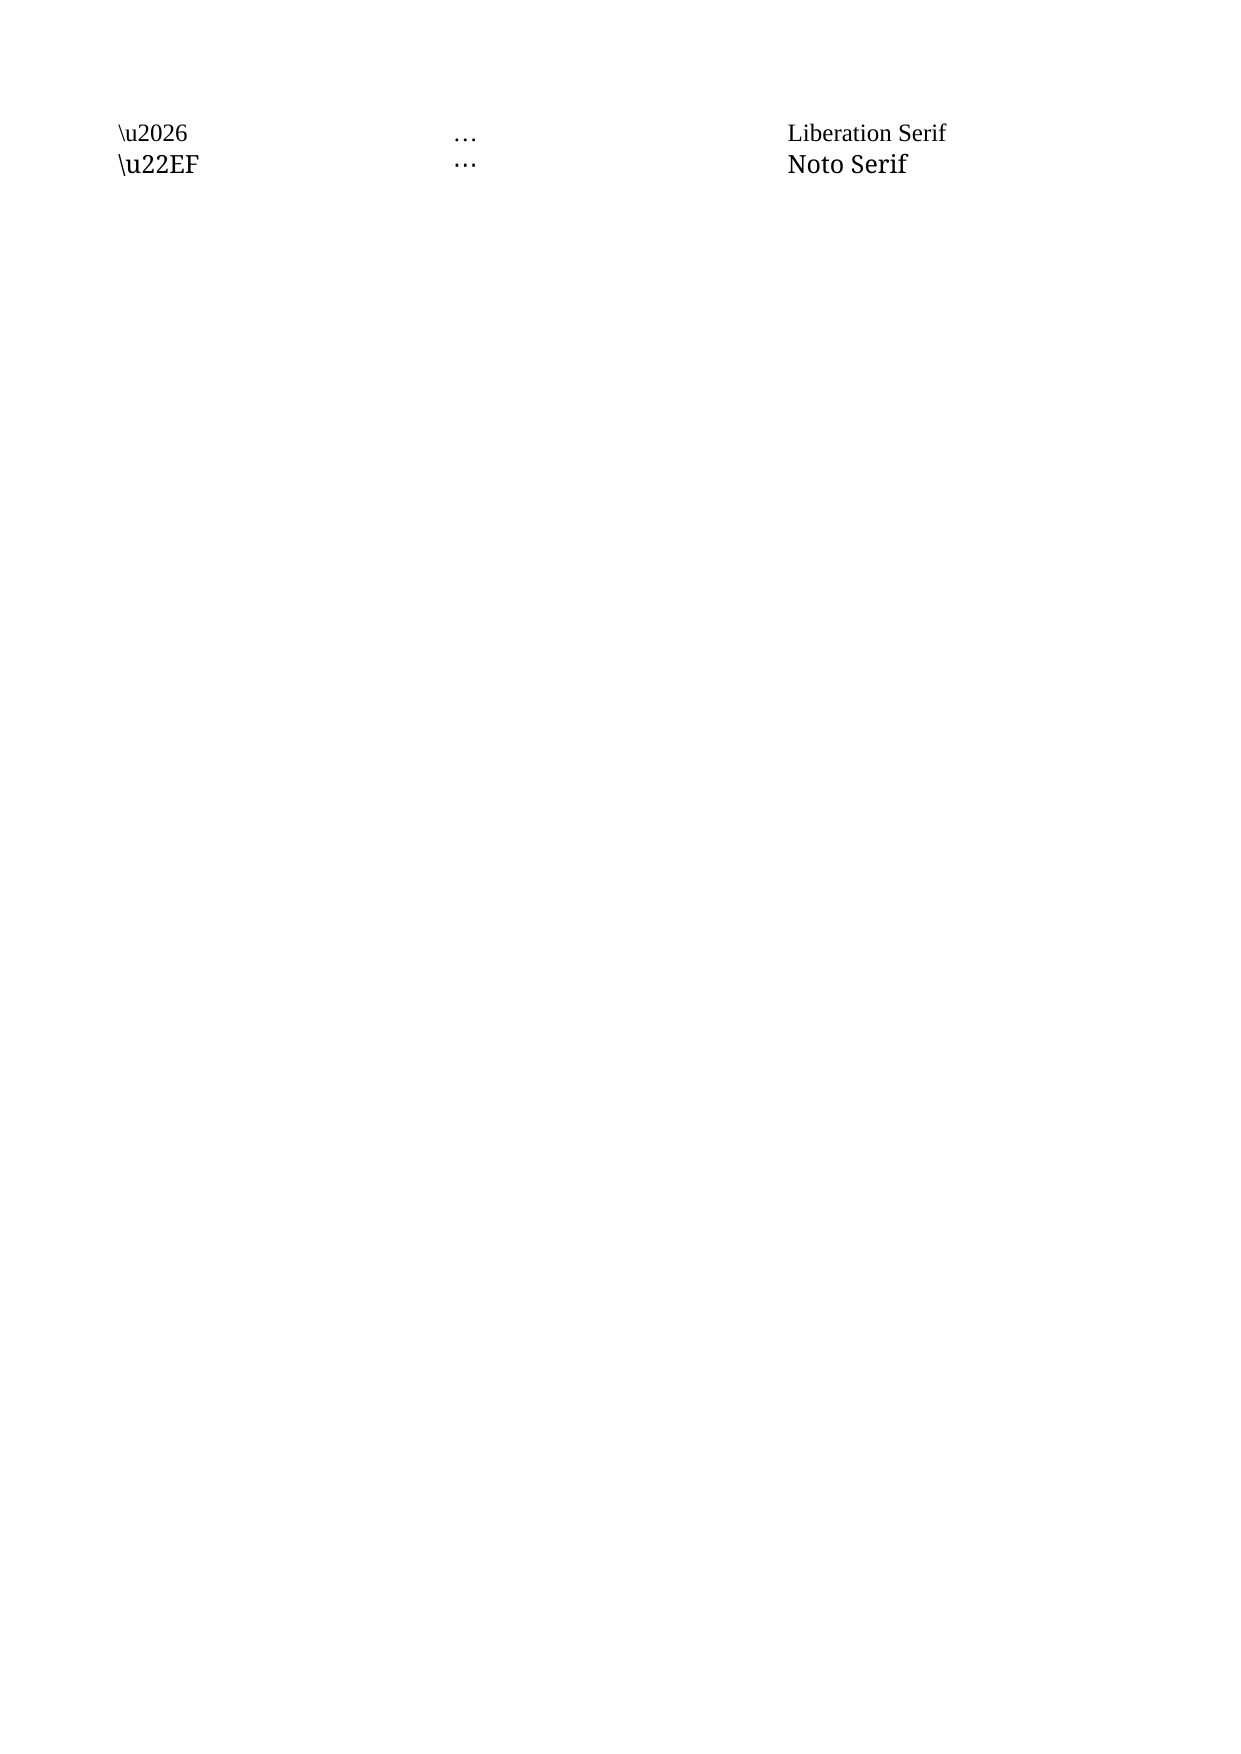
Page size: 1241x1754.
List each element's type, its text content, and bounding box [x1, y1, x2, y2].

table_cell Noto Serif [788, 147, 1122, 181]
table_cell \u22EF [118, 147, 453, 181]
table_cell ⋯ [453, 147, 787, 181]
table_header Liberation Serif [788, 118, 1122, 147]
table_header … [453, 118, 787, 147]
table_header \u2026 [118, 118, 453, 147]
